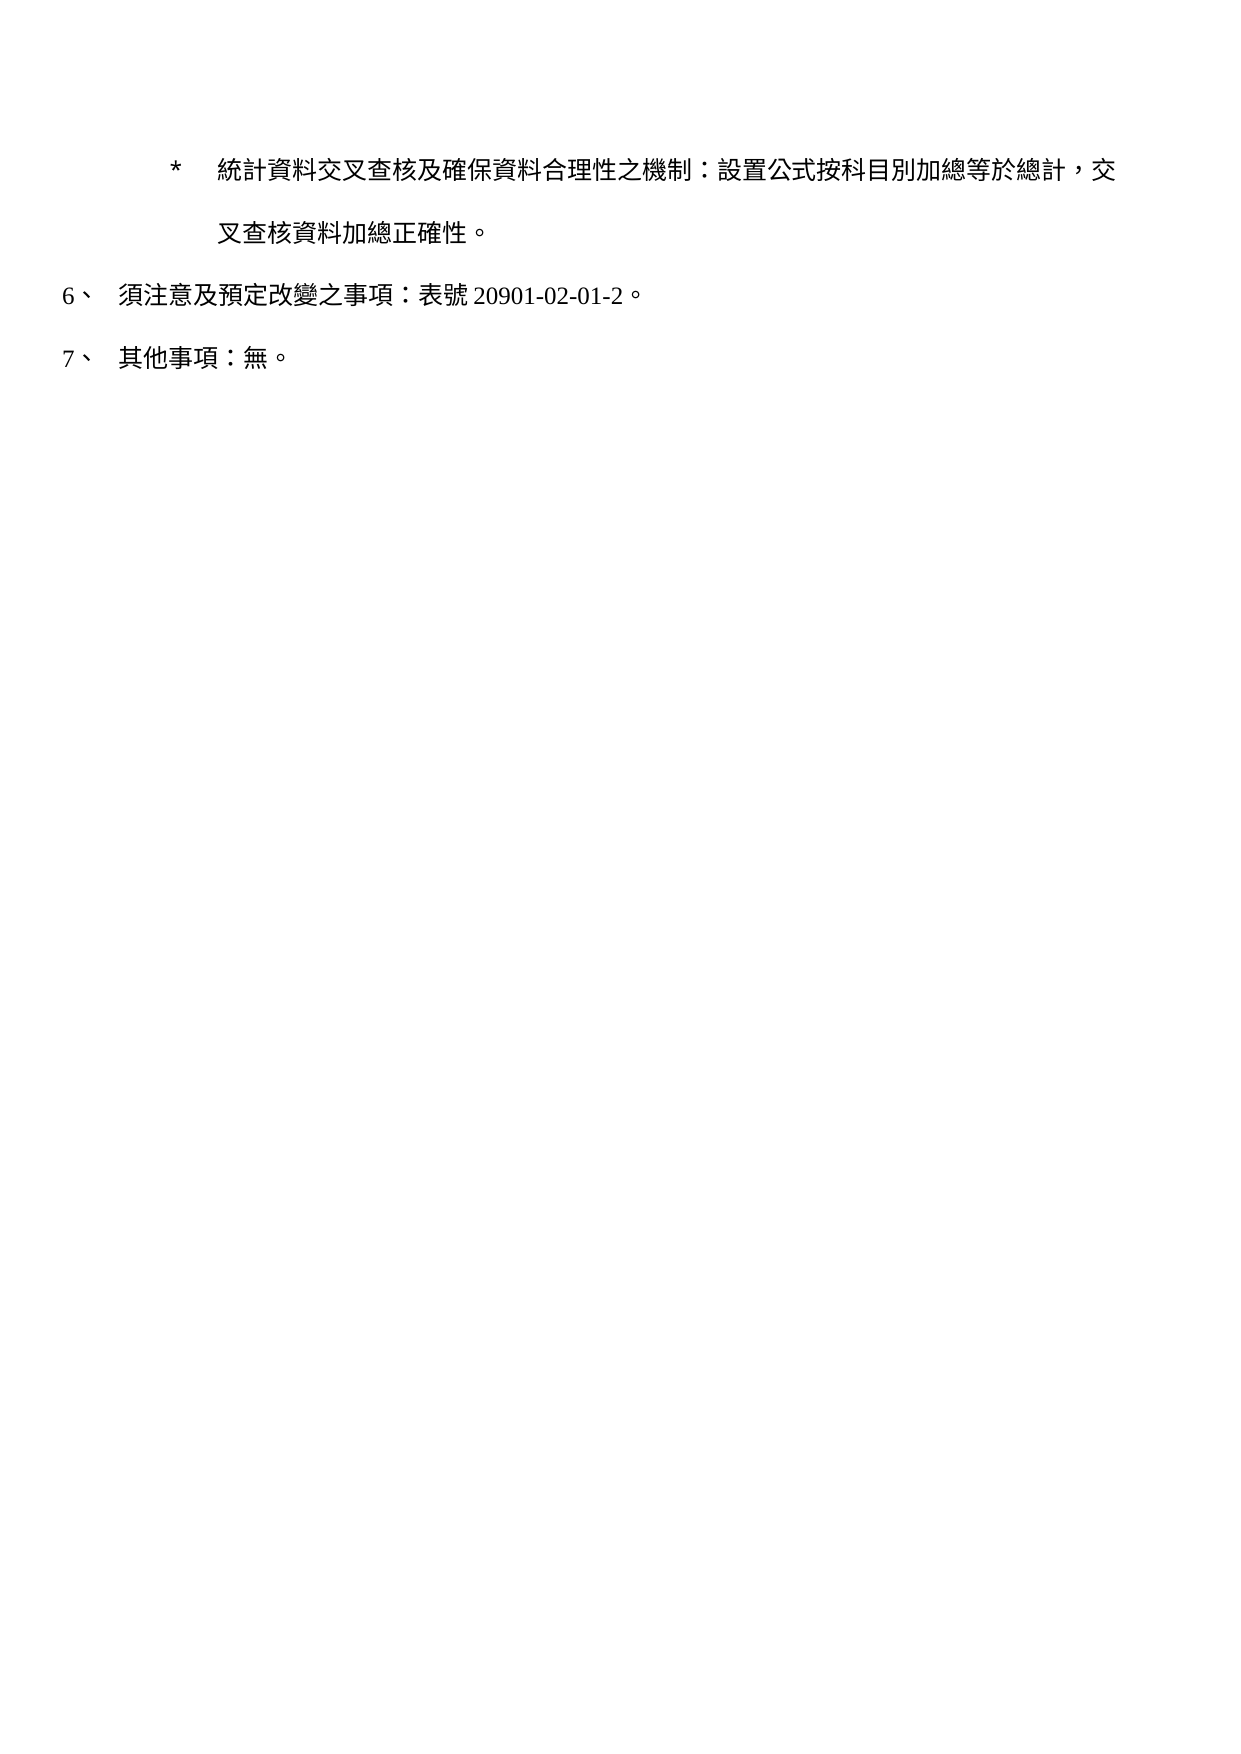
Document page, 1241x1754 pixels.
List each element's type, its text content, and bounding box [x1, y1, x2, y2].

list 其他事項：無。 [62, 314, 1122, 377]
list 統計資料交叉查核及確保資料合理性之機制：設置公式按科目別加總等於總計，交叉查核資料加總正確性。 [168, 127, 1122, 252]
list 須注意及預定改變之事項：表號20901-02-01-2。 [62, 252, 1122, 314]
